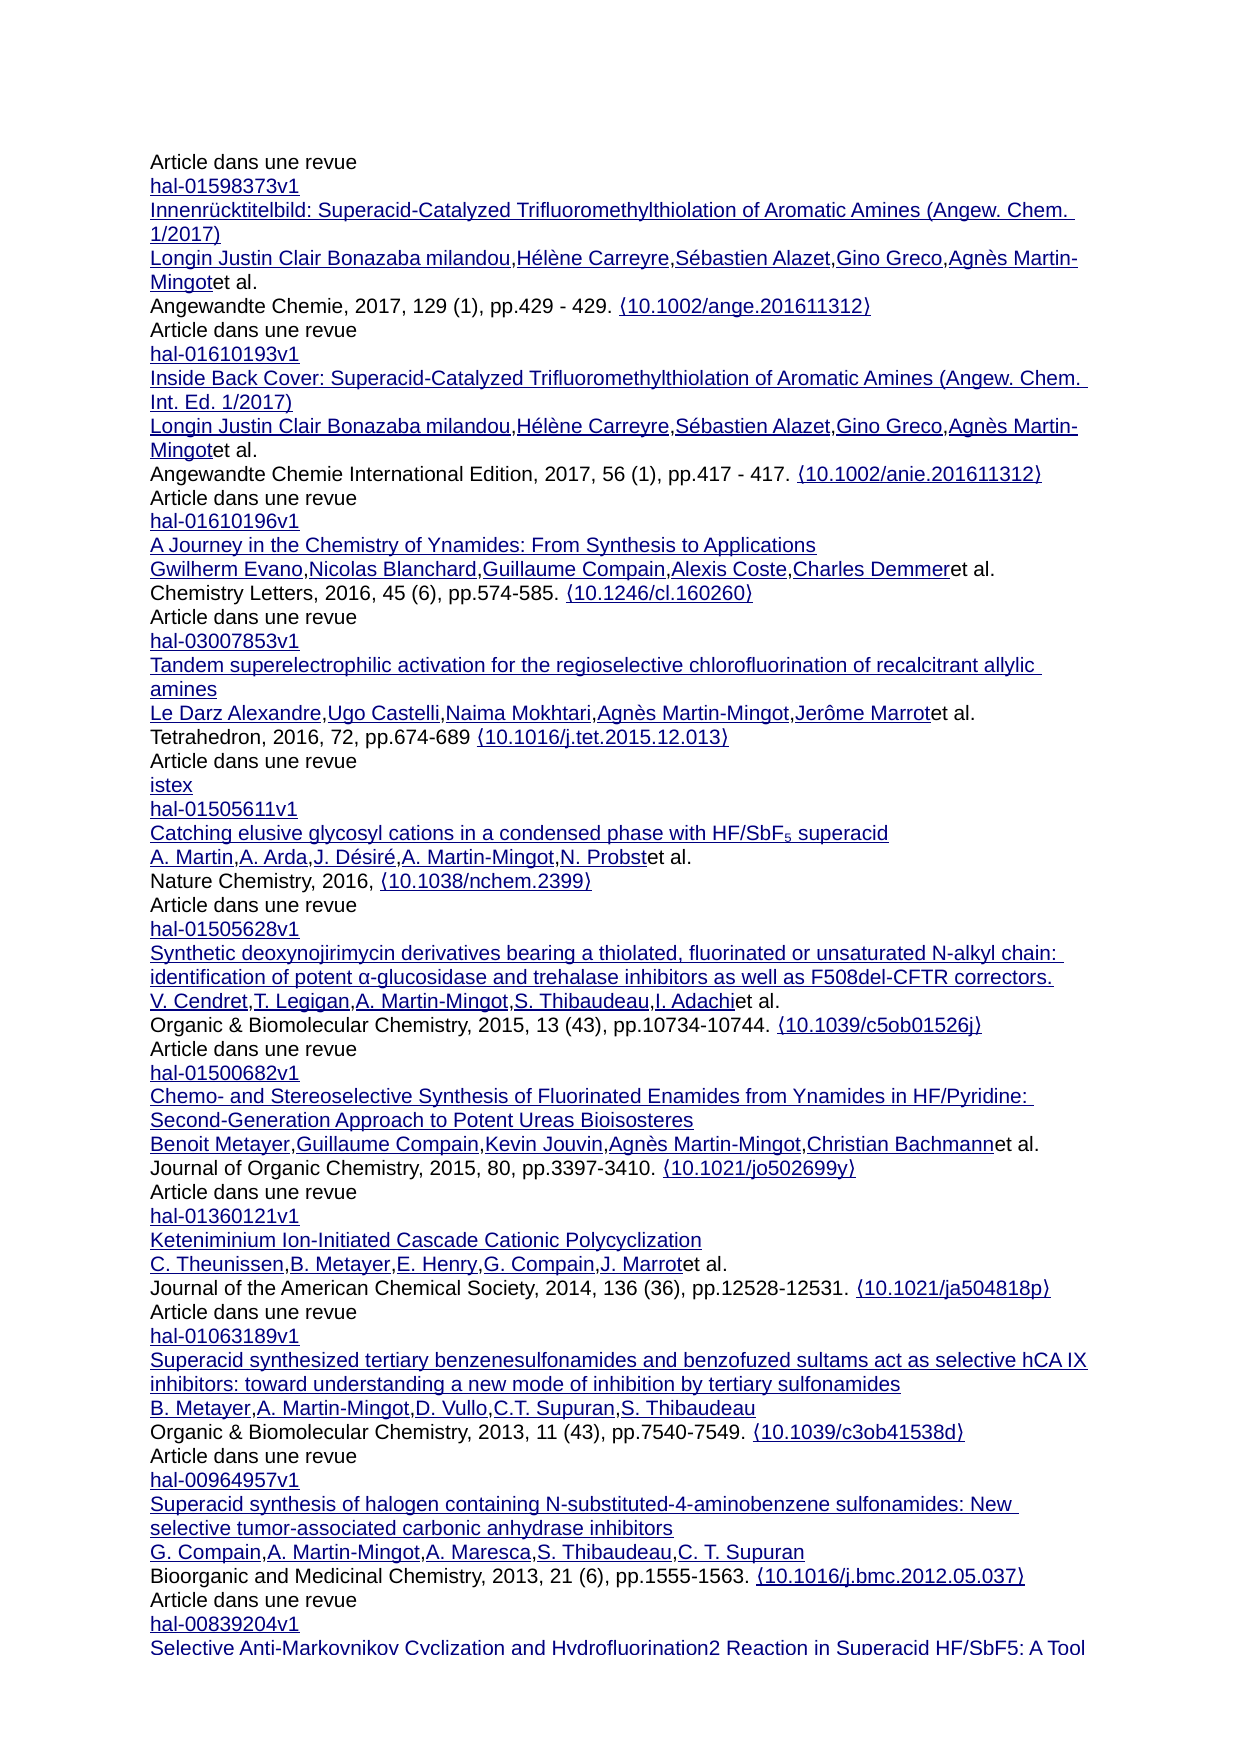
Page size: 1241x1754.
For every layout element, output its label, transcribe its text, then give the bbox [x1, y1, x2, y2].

table_cell A Journey in the Chemistry of Ynamides: From Synthesis to Applications Gwilherm Evano,Nicolas Blanchard,Guillaume Compain,Alexis Coste,Charles Demmeret al. Chemistry Letters, 2016, 45 (6), pp.574-585. ⟨10.1246/cl.160260⟩ Article dans une revue hal-03007853v1 [150, 533, 1090, 653]
table_cell Article dans une revue hal-01598373v1 [150, 150, 1090, 198]
table_cell Selective Anti-Markovnikov Cyclization and Hydrofluorination2 Reaction in Superacid HF/SbF5: A Tool [150, 1635, 1090, 1655]
table_cell Inside Back Cover: Superacid-Catalyzed Trifluoromethylthiolation of Aromatic Amines (Angew. Chem. Int. Ed. 1/2017) Longin Justin Clair Bonazaba milandou,Hélène Carreyre,Sébastien Alazet,Gino Greco,Agnès Martin-Mingotet al. Angewandte Chemie International Edition, 2017, 56 (1), pp.417 - 417. ⟨10.1002/anie.201611312⟩ Article dans une revue hal-01610196v1 [150, 366, 1090, 533]
table_cell Innenrücktitelbild: Superacid-Catalyzed Trifluoromethylthiolation of Aromatic Amines (Angew. Chem. 1/2017) Longin Justin Clair Bonazaba milandou,Hélène Carreyre,Sébastien Alazet,Gino Greco,Agnès Martin-Mingotet al. Angewandte Chemie, 2017, 129 (1), pp.429 - 429. ⟨10.1002/ange.201611312⟩ Article dans une revue hal-01610193v1 [150, 198, 1090, 366]
table_cell Keteniminium Ion-Initiated Cascade Cationic Polycyclization C. Theunissen,B. Metayer,E. Henry,G. Compain,J. Marrotet al. Journal of the American Chemical Society, 2014, 136 (36), pp.12528-12531. ⟨10.1021/ja504818p⟩ Article dans une revue hal-01063189v1 [150, 1228, 1090, 1348]
table_cell Tandem superelectrophilic activation for the regioselective chlorofluorination of recalcitrant allylic amines Le Darz Alexandre,Ugo Castelli,Naima Mokhtari,Agnès Martin-Mingot,Jerôme Marrotet al. Tetrahedron, 2016, 72, pp.674-689 ⟨10.1016/j.tet.2015.12.013⟩ Article dans une revue istex hal-01505611v1 [150, 653, 1090, 821]
table_cell Catching elusive glycosyl cations in a condensed phase with HF/SbF₅ superacid A. Martin,A. Arda,J. Désiré,A. Martin-Mingot,N. Probstet al. Nature Chemistry, 2016, ⟨10.1038/nchem.2399⟩ Article dans une revue hal-01505628v1 [150, 821, 1090, 941]
table_cell Chemo- and Stereoselective Synthesis of Fluorinated Enamides from Ynamides in HF/Pyridine: Second-Generation Approach to Potent Ureas Bioisosteres Benoit Metayer,Guillaume Compain,Kevin Jouvin,Agnès Martin-Mingot,Christian Bachmannet al. Journal of Organic Chemistry, 2015, 80, pp.3397-3410. ⟨10.1021/jo502699y⟩ Article dans une revue hal-01360121v1 [150, 1084, 1090, 1228]
table_cell Superacid synthesized tertiary benzenesulfonamides and benzofuzed sultams act as selective hCA IX inhibitors: toward understanding a new mode of inhibition by tertiary sulfonamides B. Metayer,A. Martin-Mingot,D. Vullo,C.T. Supuran,S. Thibaudeau Organic & Biomolecular Chemistry, 2013, 11 (43), pp.7540-7549. ⟨10.1039/c3ob41538d⟩ Article dans une revue hal-00964957v1 [150, 1348, 1090, 1492]
table_cell Synthetic deoxynojirimycin derivatives bearing a thiolated, fluorinated or unsaturated N-alkyl chain: identification of potent α-glucosidase and trehalase inhibitors as well as F508del-CFTR correctors. V. Cendret,T. Legigan,A. Martin-Mingot,S. Thibaudeau,I. Adachiet al. Organic & Biomolecular Chemistry, 2015, 13 (43), pp.10734-10744. ⟨10.1039/c5ob01526j⟩ Article dans une revue hal-01500682v1 [150, 941, 1090, 1084]
table_cell Superacid synthesis of halogen containing N-substituted-4-aminobenzene sulfonamides: New selective tumor-associated carbonic anhydrase inhibitors G. Compain,A. Martin-Mingot,A. Maresca,S. Thibaudeau,C. T. Supuran Bioorganic and Medicinal Chemistry, 2013, 21 (6), pp.1555-1563. ⟨10.1016/j.bmc.2012.05.037⟩ Article dans une revue hal-00839204v1 [150, 1492, 1090, 1635]
